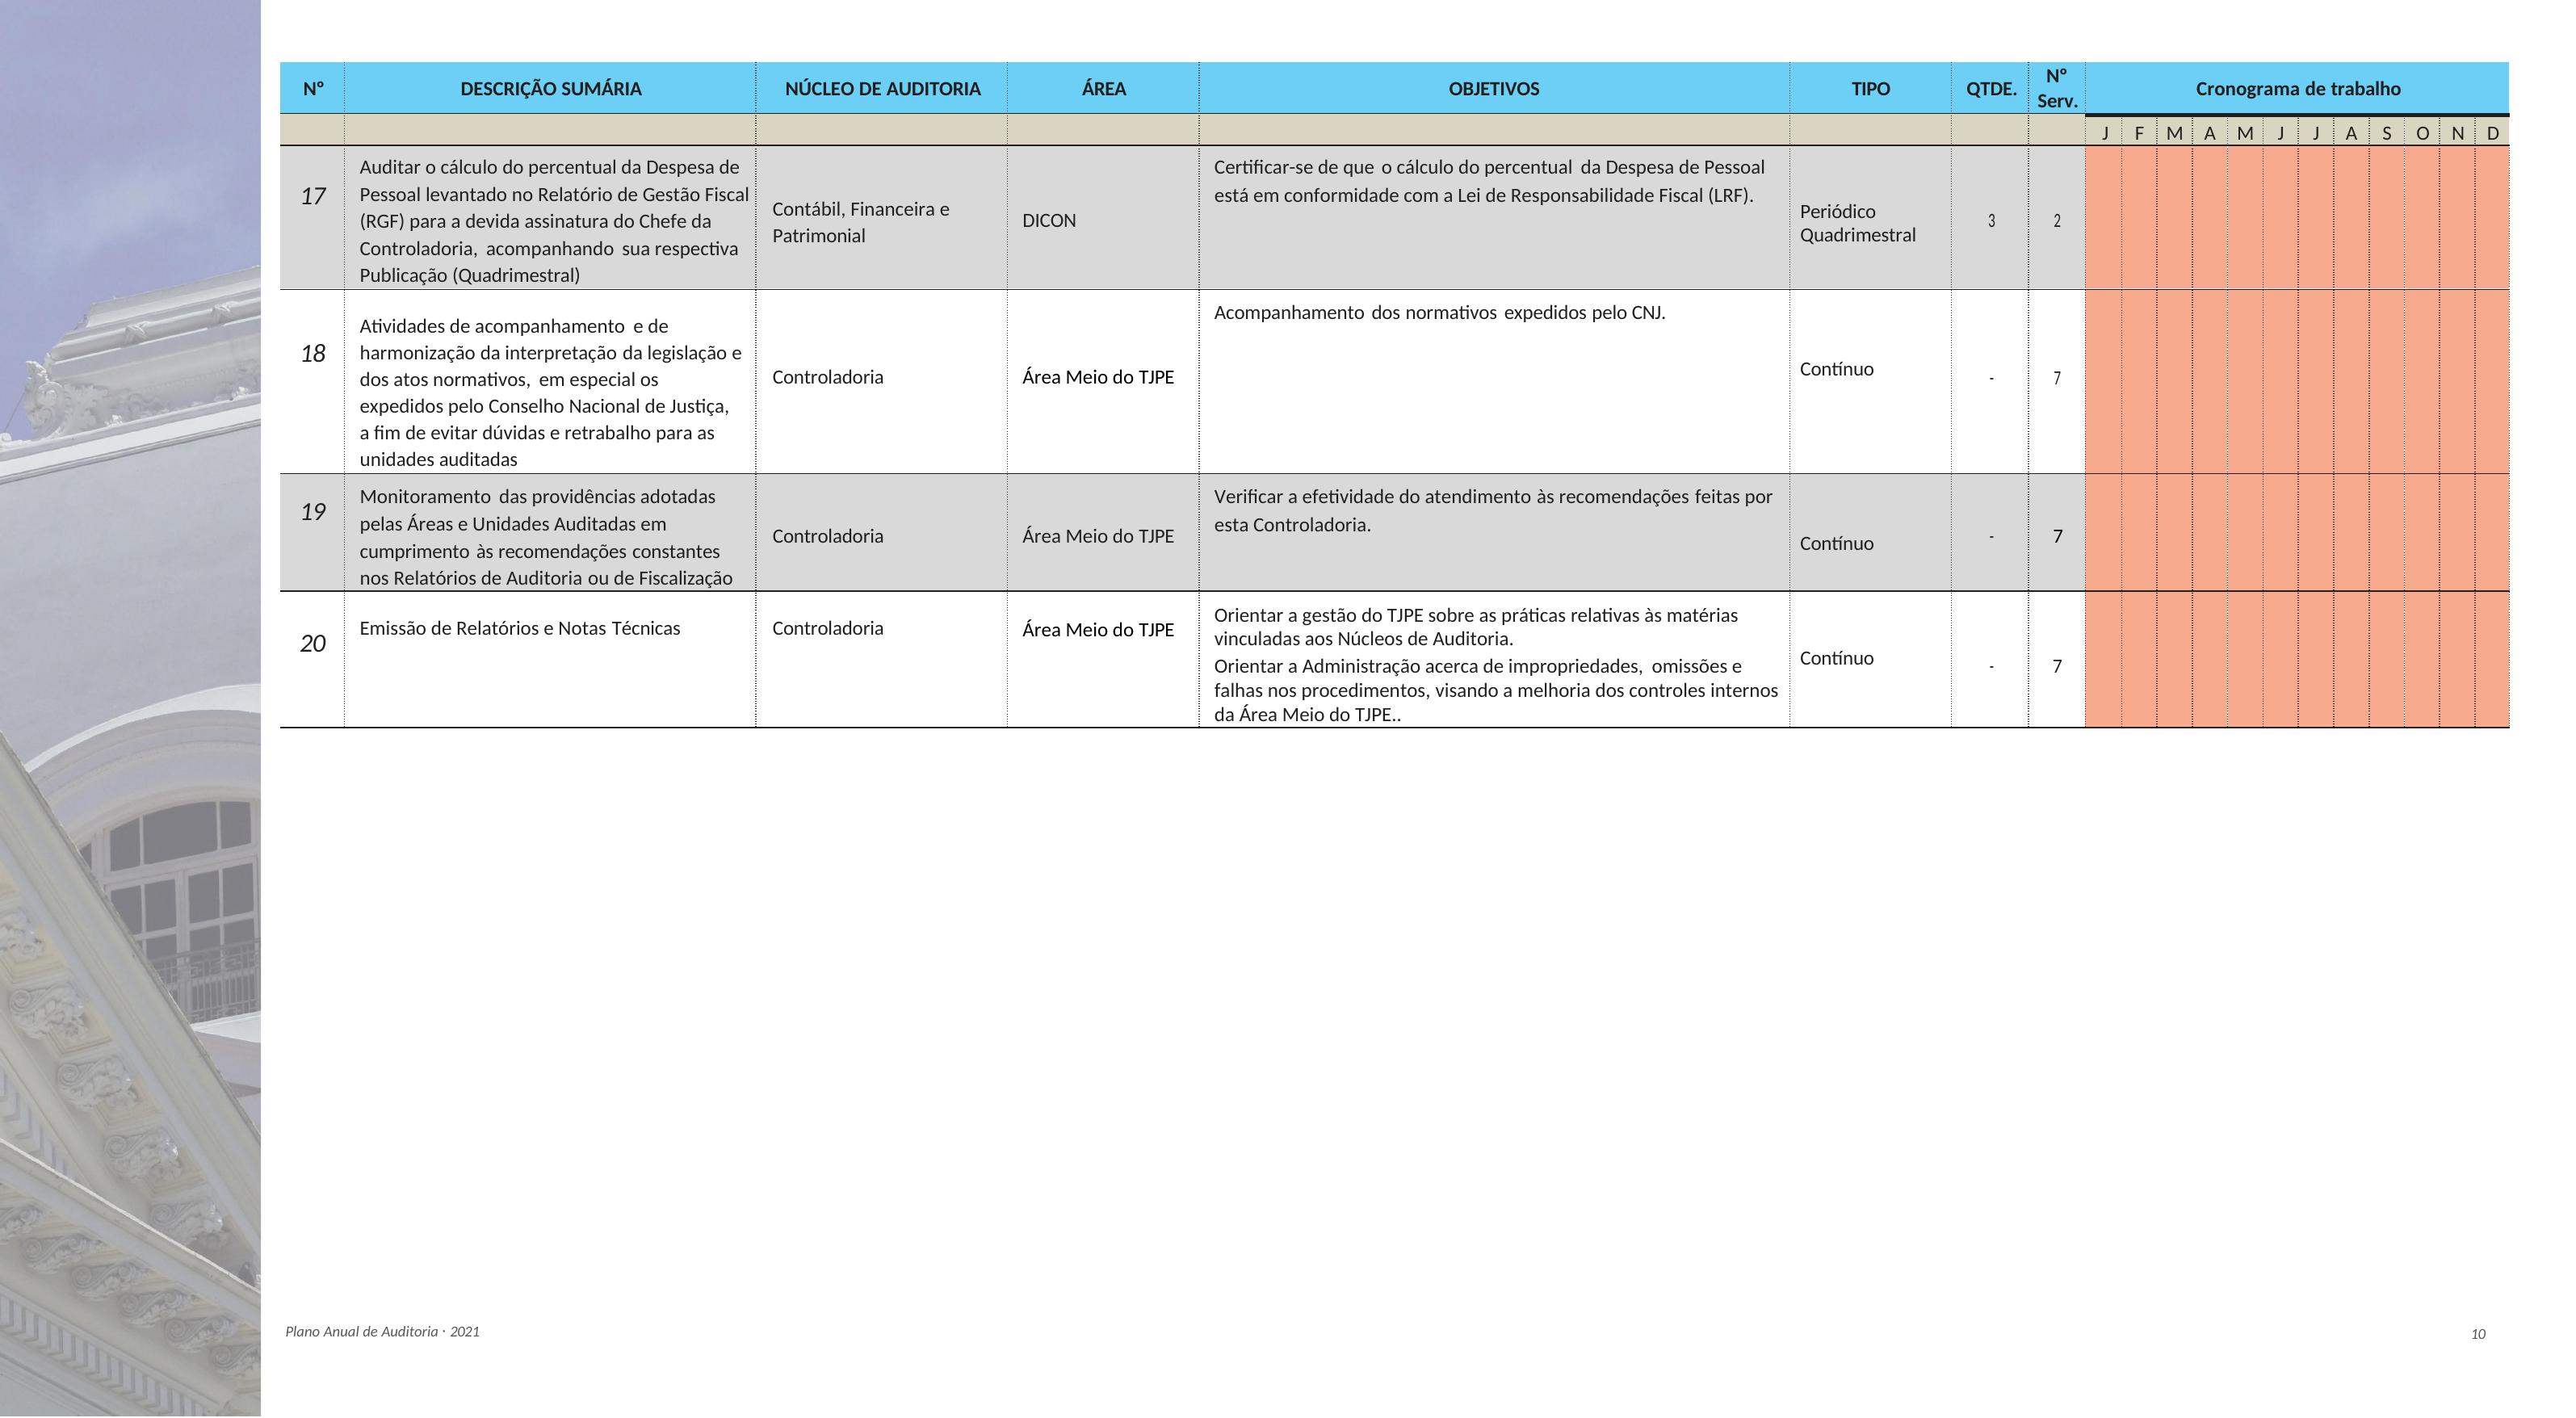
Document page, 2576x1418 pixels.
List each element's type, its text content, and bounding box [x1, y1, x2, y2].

table_cell [2334, 290, 2369, 473]
table_cell [2440, 146, 2475, 288]
table_cell [2121, 290, 2157, 473]
table_header DESCRIÇÃO SUMÁRIA [345, 62, 756, 113]
table_cell 7 [2028, 592, 2085, 727]
table_cell [2157, 146, 2192, 288]
table_cell [2085, 146, 2121, 288]
table_cell [2334, 146, 2369, 288]
table_cell Controladoria [756, 474, 1007, 590]
table_cell [2405, 146, 2440, 288]
table_cell [2192, 592, 2227, 727]
table_cell [2228, 290, 2263, 473]
table_cell [2263, 146, 2298, 288]
table_cell 2 [2028, 146, 2085, 288]
table_cell [2228, 592, 2263, 727]
table_header Nº Serv. [2028, 62, 2085, 113]
table_cell [2475, 146, 2509, 288]
table_cell Contínuo [1790, 592, 1952, 727]
table_cell Auditar o cálculo do percentual da Despesa de Pessoal levantado no Relatório de Gestão Fiscal (RGF) para a devida assinatura do Chefe da Controladoria, acompanhando sua respectiva Publicação (Quadrimestral) [345, 146, 756, 288]
table_cell [2085, 474, 2121, 590]
table_cell [1952, 114, 2028, 145]
table_cell F [2121, 117, 2157, 145]
table_cell [2440, 290, 2475, 473]
table_cell Certificar-se de que o cálculo do percentual da Despesa de Pessoal está em conformidade com a Lei de Responsabilidade Fiscal (LRF). [1199, 146, 1790, 288]
table_header Cronograma de trabalho [2085, 62, 2509, 113]
table_cell [2298, 592, 2334, 727]
table_header QTDE. [1952, 62, 2028, 113]
table_cell J [2085, 117, 2121, 145]
table_cell [2369, 592, 2404, 727]
table_cell [2369, 146, 2404, 288]
table_cell [2440, 474, 2475, 590]
table_cell [2440, 592, 2475, 727]
table_cell Acompanhamento dos normativos expedidos pelo CNJ. [1199, 290, 1790, 473]
table_cell [2192, 290, 2227, 473]
table_cell [2085, 290, 2121, 473]
table_cell - [1952, 474, 2028, 590]
table_cell 19 [280, 474, 345, 590]
table_cell J [2263, 117, 2298, 145]
table_cell J [2298, 117, 2334, 145]
table_cell 3 [1952, 146, 2028, 288]
table_cell 7 [2028, 290, 2085, 473]
table_cell [2085, 592, 2121, 727]
table_cell Controladoria [756, 290, 1007, 473]
table_cell [2121, 146, 2157, 288]
table_cell D [2475, 117, 2509, 145]
table_cell [2192, 474, 2227, 590]
table_cell [280, 114, 345, 145]
table_cell [1790, 114, 1952, 145]
table_cell [2405, 474, 2440, 590]
table_header Nº [280, 62, 345, 113]
table_cell A [2192, 117, 2227, 145]
table_header ÁREA [1007, 62, 1199, 113]
table_cell [2405, 290, 2440, 473]
table_cell Controladoria [756, 592, 1007, 727]
table_cell 17 [280, 146, 345, 288]
table_cell [2121, 592, 2157, 727]
table_cell [1199, 114, 1790, 145]
table_cell [2228, 474, 2263, 590]
table_cell [2475, 592, 2509, 727]
table_cell Área Meio do TJPE [1007, 290, 1199, 473]
table_cell [2369, 474, 2404, 590]
table_cell Contínuo [1790, 474, 1952, 590]
table_cell [1007, 114, 1199, 145]
table_header TIPO [1790, 62, 1952, 113]
table_cell N [2440, 117, 2475, 145]
table_cell S [2369, 117, 2404, 145]
table_cell Contábil, Financeira e Patrimonial [756, 146, 1007, 288]
table_cell [2157, 290, 2192, 473]
table_cell 7 [2028, 474, 2085, 590]
table_cell [2475, 474, 2509, 590]
table_cell - [1952, 290, 2028, 473]
table_cell [2121, 474, 2157, 590]
table_cell [2263, 592, 2298, 727]
table_cell [2298, 474, 2334, 590]
table_cell [2334, 592, 2369, 727]
table_cell [2228, 146, 2263, 288]
table_cell Contínuo [1790, 290, 1952, 473]
table_cell [2157, 474, 2192, 590]
table_cell O [2405, 117, 2440, 145]
table_cell - [1952, 592, 2028, 727]
table_cell Área Meio do TJPE [1007, 592, 1199, 727]
table_cell [2369, 290, 2404, 473]
table_cell Periódico Quadrimestral [1790, 146, 1952, 288]
table_cell [2334, 474, 2369, 590]
table_cell Área Meio do TJPE [1007, 474, 1199, 590]
table_cell Emissão de Relatórios e Notas Técnicas [345, 592, 756, 727]
table_cell [345, 114, 756, 145]
table_cell [2263, 474, 2298, 590]
table_cell [756, 114, 1007, 145]
table_cell [2263, 290, 2298, 473]
table_cell [2192, 146, 2227, 288]
table_cell 20 [280, 592, 345, 727]
table_cell Atividades de acompanhamento e de harmonização da interpretação da legislação e dos atos normativos, em especial os expedidos pelo Conselho Nacional de Justiça, a fim de evitar dúvidas e retrabalho para as unidades auditadas [345, 290, 756, 473]
table_cell DICON [1007, 146, 1199, 288]
table_cell 18 [280, 290, 345, 473]
table_cell [2028, 114, 2085, 145]
table_cell [2157, 592, 2192, 727]
table_cell [2298, 146, 2334, 288]
table_header OBJETIVOS [1199, 62, 1790, 113]
table_cell Orientar a gestão do TJPE sobre as práticas relativas às matérias vinculadas aos Núcleos de Auditoria. Orientar a Administração acerca de impropriedades, omissões e falhas nos procedimentos, visando a melhoria dos controles internos da Área Meio do TJPE.. [1199, 592, 1790, 727]
table_cell M [2228, 117, 2263, 145]
table_cell [2298, 290, 2334, 473]
table_cell Verificar a efetividade do atendimento às recomendações feitas por esta Controladoria. [1199, 474, 1790, 590]
table_cell [2405, 592, 2440, 727]
table_header NÚCLEO DE AUDITORIA [756, 62, 1007, 113]
table_cell Monitoramento das providências adotadas pelas Áreas e Unidades Auditadas em cumprimento às recomendações constantes nos Relatórios de Auditoria ou de Fiscalização [345, 474, 756, 590]
table_cell M [2157, 117, 2192, 145]
table_cell A [2334, 117, 2369, 145]
table_cell [2475, 290, 2509, 473]
